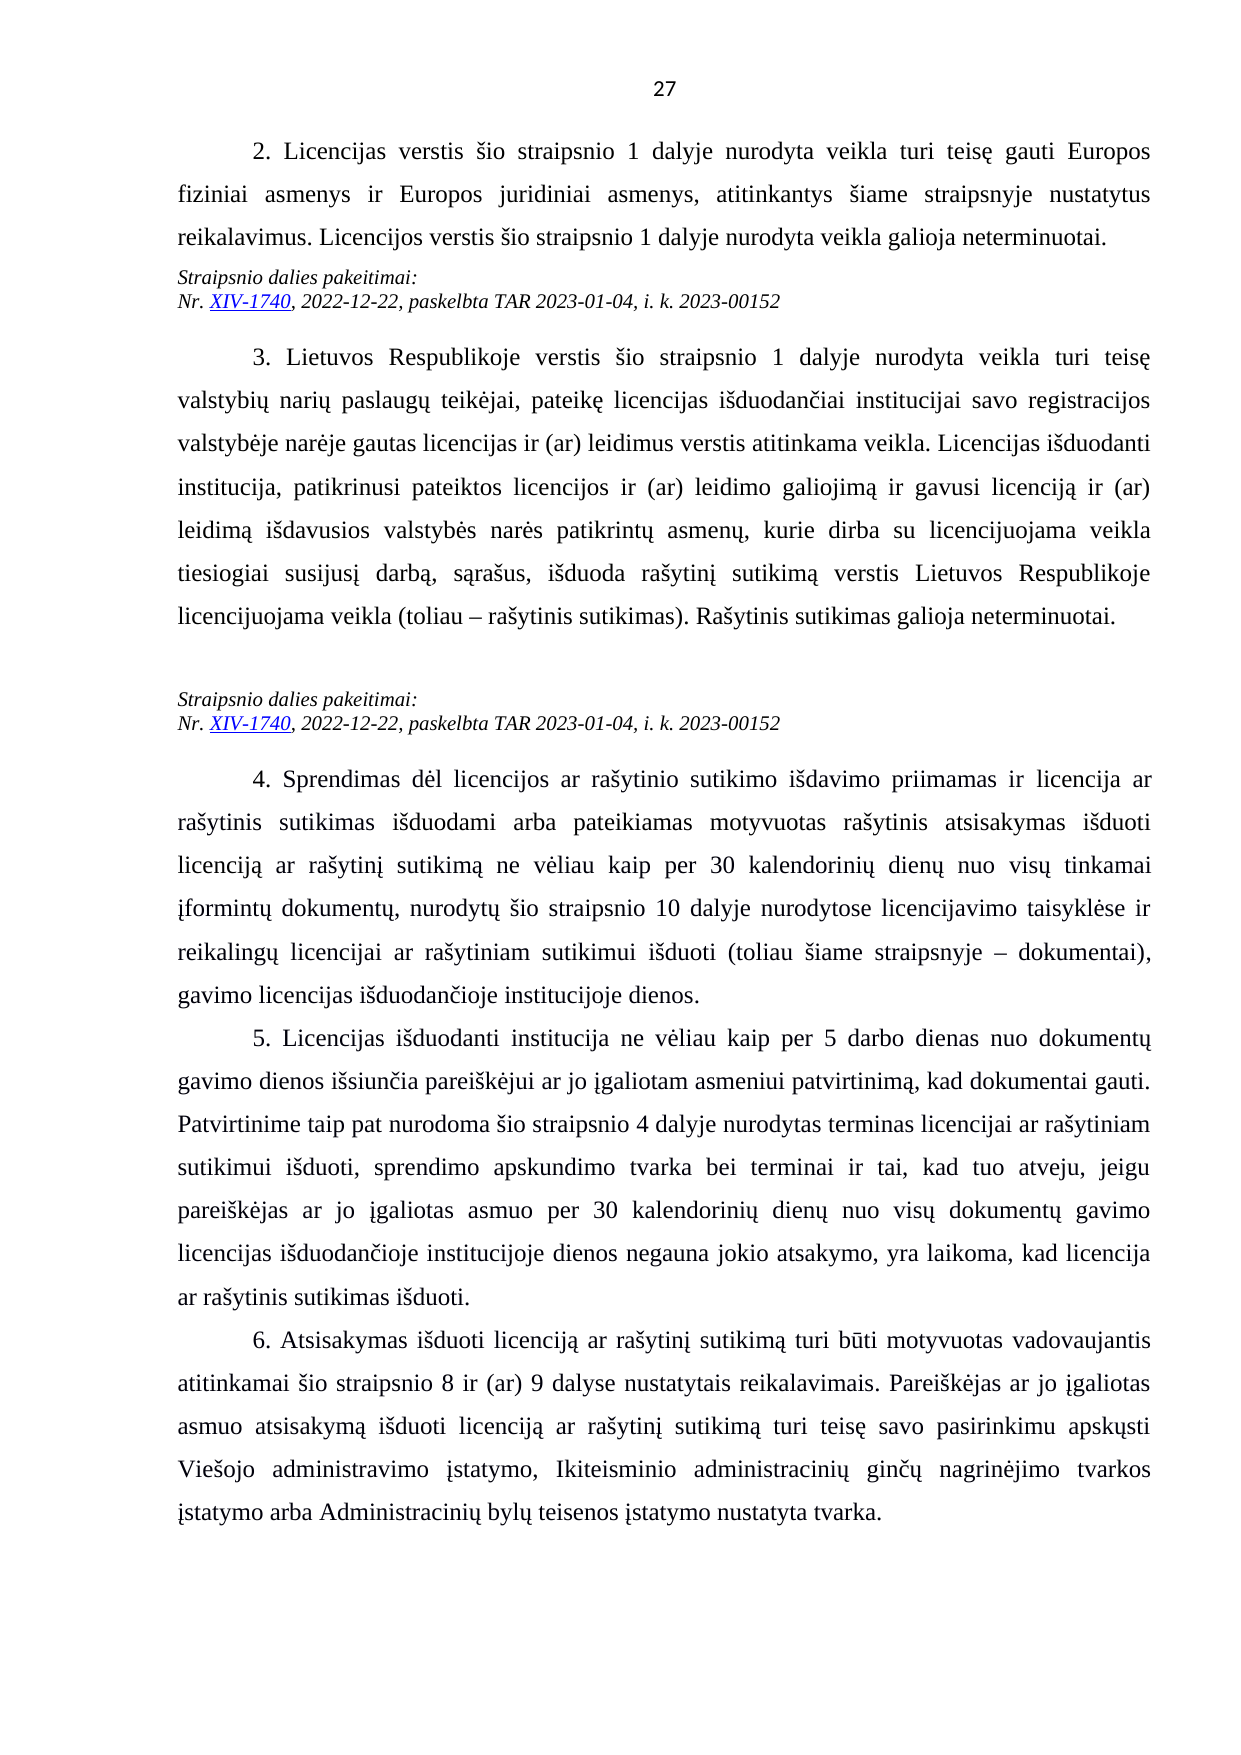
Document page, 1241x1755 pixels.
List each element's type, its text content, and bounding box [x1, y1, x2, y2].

text Straipsnio dalies pakeitimai: [177, 265, 1152, 289]
text 5. Licencijas išduodanti institucija ne vėliau kaip per 5 darbo dienas nuo dokumentų gavimo dienos išsiunčia pareiškėjui ar jo įgaliotam asmeniui patvirtinimą, kad dokumentai gauti. Patvirtinime taip pat nurodoma šio straipsnio 4 dalyje nurodytas terminas licencijai ar rašytiniam sutikimui išduoti, sprendimo apskundimo tvarka bei terminai ir tai, kad tuo atveju, jeigu pareiškėjas ar jo įgaliotas asmuo per 30 kalendorinių dienų nuo visų dokumentų gavimo licencijas išduodančioje institucijoje dienos negauna jokio atsakymo, yra laikoma, kad licencija ar rašytinis sutikimas išduoti. [177, 1023, 1152, 1310]
text 3. Lietuvos Respublikoje verstis šio straipsnio 1 dalyje nurodyta veikla turi teisę valstybių narių paslaugų teikėjai, pateikę licencijas išduodančiai institucijai savo registracijos valstybėje narėje gautas licencijas ir (ar) leidimus verstis atitinkama veikla. Licencijas išduodanti institucija, patikrinusi pateiktos licencijos ir (ar) leidimo galiojimą ir gavusi licenciją ir (ar) leidimą išdavusios valstybės narės patikrintų asmenų, kurie dirba su licencijuojama veikla tiesiogiai susijusį darbą, sąrašus, išduoda rašytinį sutikimą verstis Lietuvos Respublikoje licencijuojama veikla (toliau – rašytinis sutikimas). Rašytinis sutikimas galioja neterminuotai. [177, 342, 1152, 630]
text 6. Atsisakymas išduoti licenciją ar rašytinį sutikimą turi būti motyvuotas vadovaujantis atitinkamai šio straipsnio 8 ir (ar) 9 dalyse nustatytais reikalavimais. Pareiškėjas ar jo įgaliotas asmuo atsisakymą išduoti licenciją ar rašytinį sutikimą turi teisę savo pasirinkimu apskųsti Viešojo administravimo įstatymo, Ikiteisminio administracinių ginčų nagrinėjimo tvarkos įstatymo arba Administracinių bylų teisenos įstatymo nustatyta tvarka. [177, 1325, 1152, 1526]
text 4. Sprendimas dėl licencijos ar rašytinio sutikimo išdavimo priimamas ir licencija ar rašytinis sutikimas išduodami arba pateikiamas motyvuotas rašytinis atsisakymas išduoti licenciją ar rašytinį sutikimą ne vėliau kaip per 30 kalendorinių dienų nuo visų tinkamai įformintų dokumentų, nurodytų šio straipsnio 10 dalyje nurodytose licencijavimo taisyklėse ir reikalingų licencijai ar rašytiniam sutikimui išduoti (toliau šiame straipsnyje – dokumentai), gavimo licencijas išduodančioje institucijoje dienos. [177, 764, 1152, 1008]
text Nr. XIV-1740, 2022-12-22, paskelbta TAR 2023-01-04, i. k. 2023-00152 [177, 711, 1152, 735]
text 2. Licencijas verstis šio straipsnio 1 dalyje nurodyta veikla turi teisę gauti Europos fiziniai asmenys ir Europos juridiniai asmenys, atitinkantys šiame straipsnyje nustatytus reikalavimus. Licencijos verstis šio straipsnio 1 dalyje nurodyta veikla galioja neterminuotai. [177, 136, 1152, 251]
text Nr. XIV-1740, 2022-12-22, paskelbta TAR 2023-01-04, i. k. 2023-00152 [177, 289, 1152, 313]
text Straipsnio dalies pakeitimai: [177, 687, 1152, 711]
